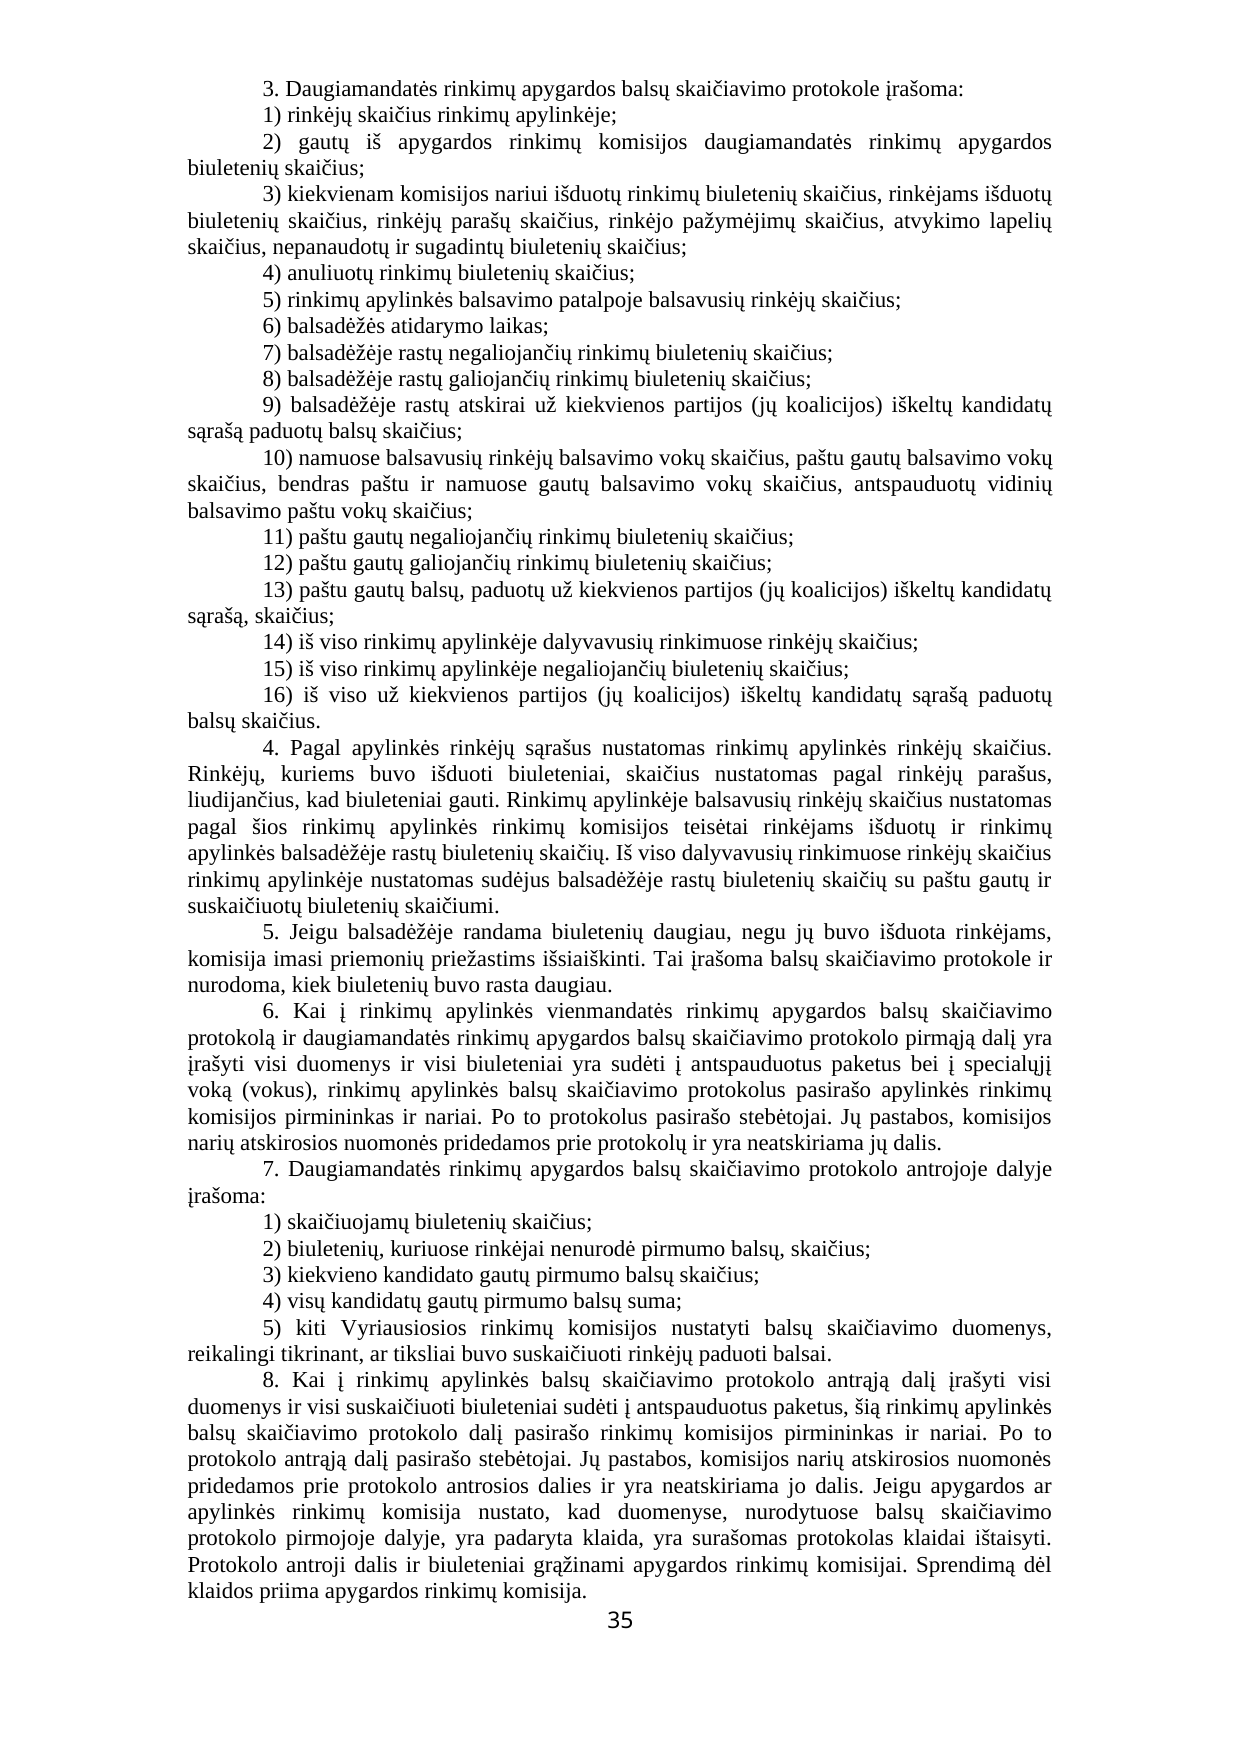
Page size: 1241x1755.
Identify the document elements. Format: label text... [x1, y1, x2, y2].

text 6) balsadėžės atidarymo laikas; [187, 312, 1053, 338]
text 5) rinkimų apylinkės balsavimo patalpoje balsavusių rinkėjų skaičius; [187, 286, 1053, 312]
text 11) paštu gautų negaliojančių rinkimų biuletenių skaičius; [187, 523, 1053, 549]
text 10) namuose balsavusių rinkėjų balsavimo vokų skaičius, paštu gautų balsavimo vokų skaičius, bendras paštu ir namuose gautų balsavimo vokų skaičius, antspauduotų vidinių balsavimo paštu vokų skaičius; [187, 444, 1053, 523]
text 3. Daugiamandatės rinkimų apygardos balsų skaičiavimo protokole įrašoma: [187, 75, 1053, 101]
text 9) balsadėžėje rastų atskirai už kiekvienos partijos (jų koalicijos) iškeltų kandidatų sąrašą paduotų balsų skaičius; [187, 391, 1053, 444]
text 12) paštu gautų galiojančių rinkimų biuletenių skaičius; [187, 549, 1053, 576]
text 7) balsadėžėje rastų negaliojančių rinkimų biuletenių skaičius; [187, 338, 1053, 365]
text 5) kiti Vyriausiosios rinkimų komisijos nustatyti balsų skaičiavimo duomenys, reikalingi tikrinant, ar tiksliai buvo suskaičiuoti rinkėjų paduoti balsai. [187, 1314, 1053, 1366]
text 16) iš viso už kiekvienos partijos (jų koalicijos) iškeltų kandidatų sąrašą paduotų balsų skaičius. [187, 681, 1053, 734]
text 2) biuletenių, kuriuose rinkėjai nenurodė pirmumo balsų, skaičius; [187, 1234, 1053, 1261]
text 13) paštu gautų balsų, paduotų už kiekvienos partijos (jų koalicijos) iškeltų kandidatų sąrašą, skaičius; [187, 576, 1053, 628]
text 5. Jeigu balsadėžėje randama biuletenių daugiau, negu jų buvo išduota rinkėjams, komisija imasi priemonių priežastims išsiaiškinti. Tai įrašoma balsų skaičiavimo protokole ir nurodoma, kiek biuletenių buvo rasta daugiau. [187, 918, 1053, 997]
text 7. Daugiamandatės rinkimų apygardos balsų skaičiavimo protokolo antrojoje dalyje įrašoma: [187, 1156, 1053, 1208]
text 3) kiekvienam komisijos nariui išduotų rinkimų biuletenių skaičius, rinkėjams išduotų biuletenių skaičius, rinkėjų parašų skaičius, rinkėjo pažymėjimų skaičius, atvykimo lapelių skaičius, nepanaudotų ir sugadintų biuletenių skaičius; [187, 180, 1053, 259]
text 15) iš viso rinkimų apylinkėje negaliojančių biuletenių skaičius; [187, 655, 1053, 681]
text 3) kiekvieno kandidato gautų pirmumo balsų skaičius; [187, 1261, 1053, 1287]
text 4. Pagal apylinkės rinkėjų sąrašus nustatomas rinkimų apylinkės rinkėjų skaičius. Rinkėjų, kuriems buvo išduoti biuleteniai, skaičius nustatomas pagal rinkėjų parašus, liudijančius, kad biuleteniai gauti. Rinkimų apylinkėje balsavusių rinkėjų skaičius nustatomas pagal šios rinkimų apylinkės rinkimų komisijos teisėtai rinkėjams išduotų ir rinkimų apylinkės balsadėžėje rastų biuletenių skaičių. Iš viso dalyvavusių rinkimuose rinkėjų skaičius rinkimų apylinkėje nustatomas sudėjus balsadėžėje rastų biuletenių skaičių su paštu gautų ir suskaičiuotų biuletenių skaičiumi. [187, 734, 1053, 918]
text 2) gautų iš apygardos rinkimų komisijos daugiamandatės rinkimų apygardos biuletenių skaičius; [187, 128, 1053, 180]
text 8) balsadėžėje rastų galiojančių rinkimų biuletenių skaičius; [187, 365, 1053, 391]
text 1) rinkėjų skaičius rinkimų apylinkėje; [187, 101, 1053, 128]
text 6. Kai į rinkimų apylinkės vienmandatės rinkimų apygardos balsų skaičiavimo protokolą ir daugiamandatės rinkimų apygardos balsų skaičiavimo protokolo pirmąją dalį yra įrašyti visi duomenys ir visi biuleteniai yra sudėti į antspauduotus paketus bei į specialųjį voką (vokus), rinkimų apylinkės balsų skaičiavimo protokolus pasirašo apylinkės rinkimų komisijos pirmininkas ir nariai. Po to protokolus pasirašo stebėtojai. Jų pastabos, komisijos narių atskirosios nuomonės pridedamos prie protokolų ir yra neatskiriama jų dalis. [187, 997, 1053, 1156]
text 4) visų kandidatų gautų pirmumo balsų suma; [187, 1287, 1053, 1314]
text 4) anuliuotų rinkimų biuletenių skaičius; [187, 259, 1053, 286]
text 1) skaičiuojamų biuletenių skaičius; [187, 1208, 1053, 1234]
text 8. Kai į rinkimų apylinkės balsų skaičiavimo protokolo antrąją dalį įrašyti visi duomenys ir visi suskaičiuoti biuleteniai sudėti į antspauduotus paketus, šią rinkimų apylinkės balsų skaičiavimo protokolo dalį pasirašo rinkimų komisijos pirmininkas ir nariai. Po to protokolo antrąją dalį pasirašo stebėtojai. Jų pastabos, komisijos narių atskirosios nuomonės pridedamos prie protokolo antrosios dalies ir yra neatskiriama jo dalis. Jeigu apygardos ar apylinkės rinkimų komisija nustato, kad duomenyse, nurodytuose balsų skaičiavimo protokolo pirmojoje dalyje, yra padaryta klaida, yra surašomas protokolas klaidai ištaisyti. Protokolo antroji dalis ir biuleteniai grąžinami apygardos rinkimų komisijai. Sprendimą dėl klaidos priima apygardos rinkimų komisija. [187, 1366, 1053, 1603]
text 14) iš viso rinkimų apylinkėje dalyvavusių rinkimuose rinkėjų skaičius; [187, 628, 1053, 655]
